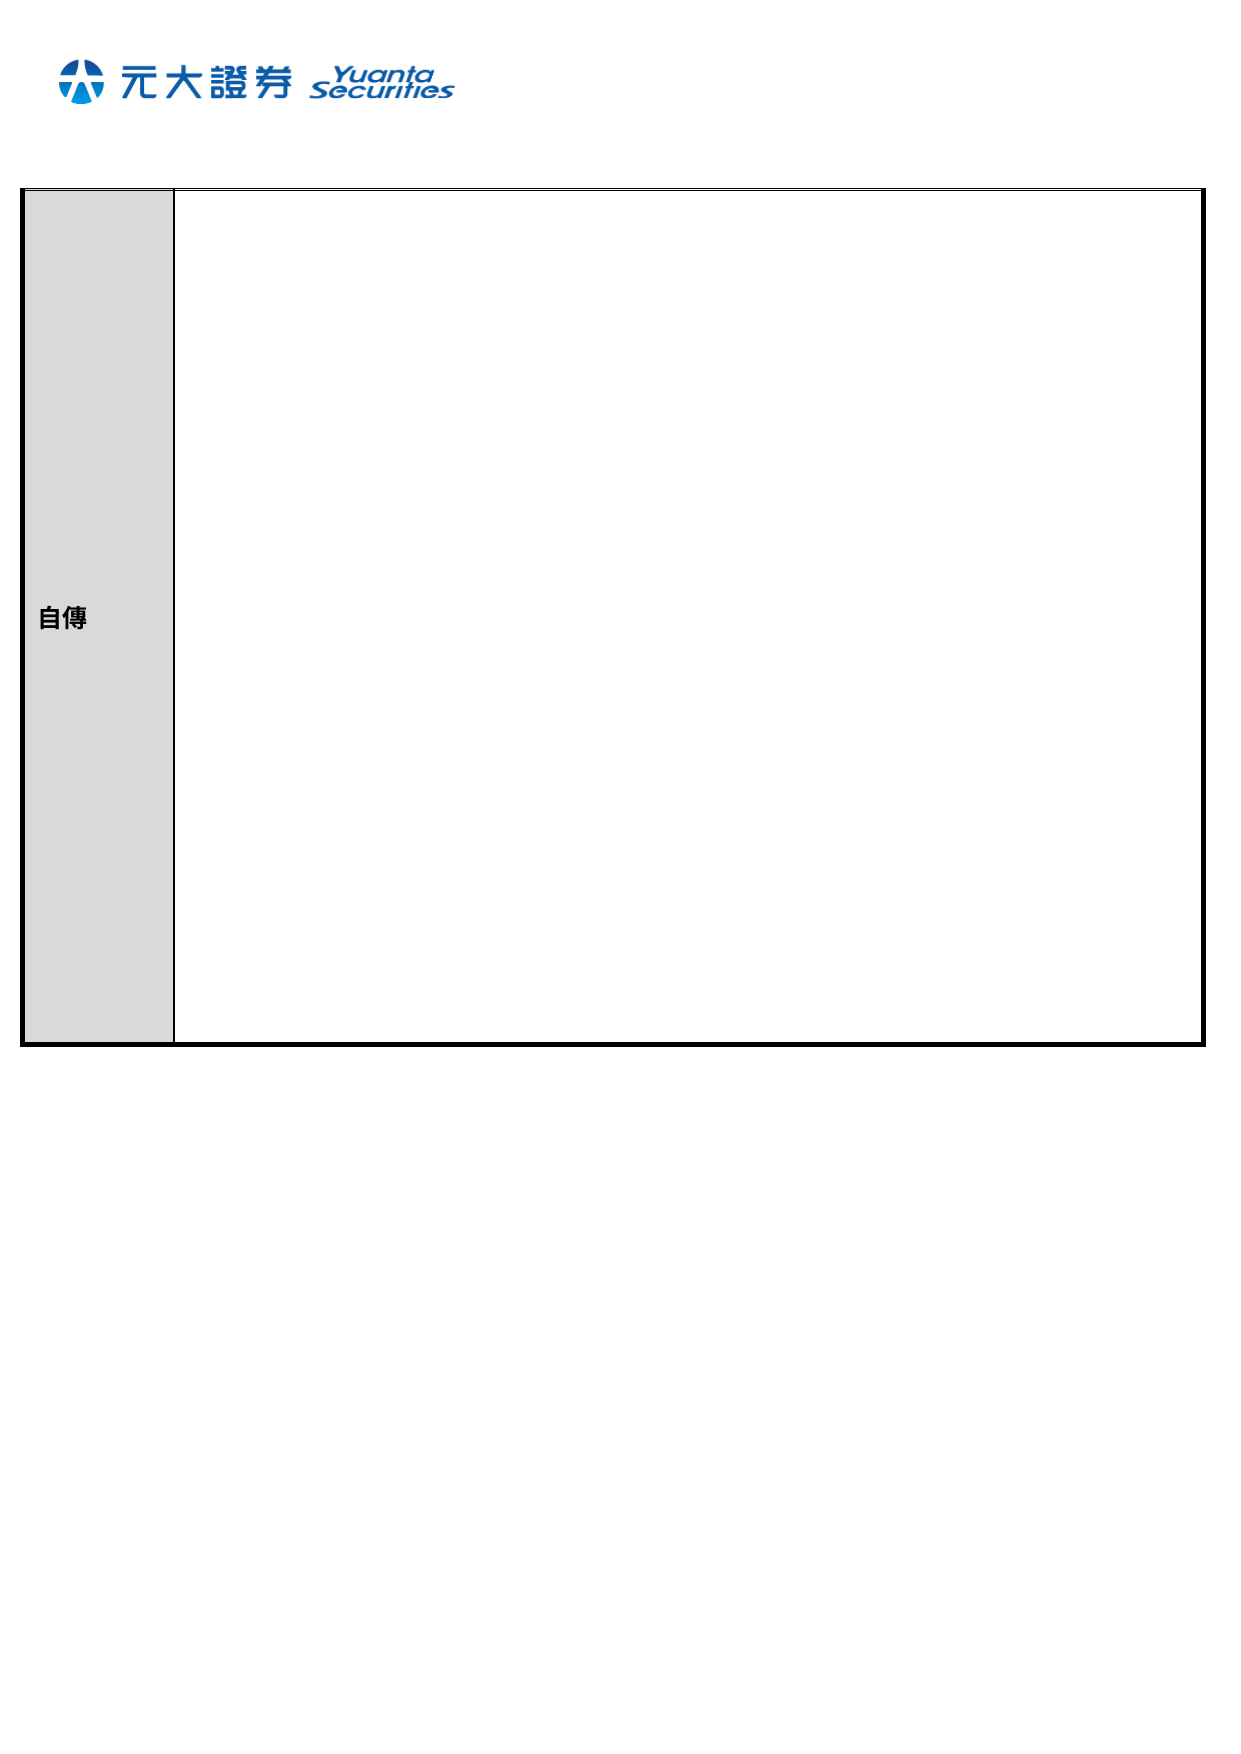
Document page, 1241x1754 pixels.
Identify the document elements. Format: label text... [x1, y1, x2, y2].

table_cell 自傳 [25, 191, 173, 1042]
table_cell [175, 191, 1201, 1042]
